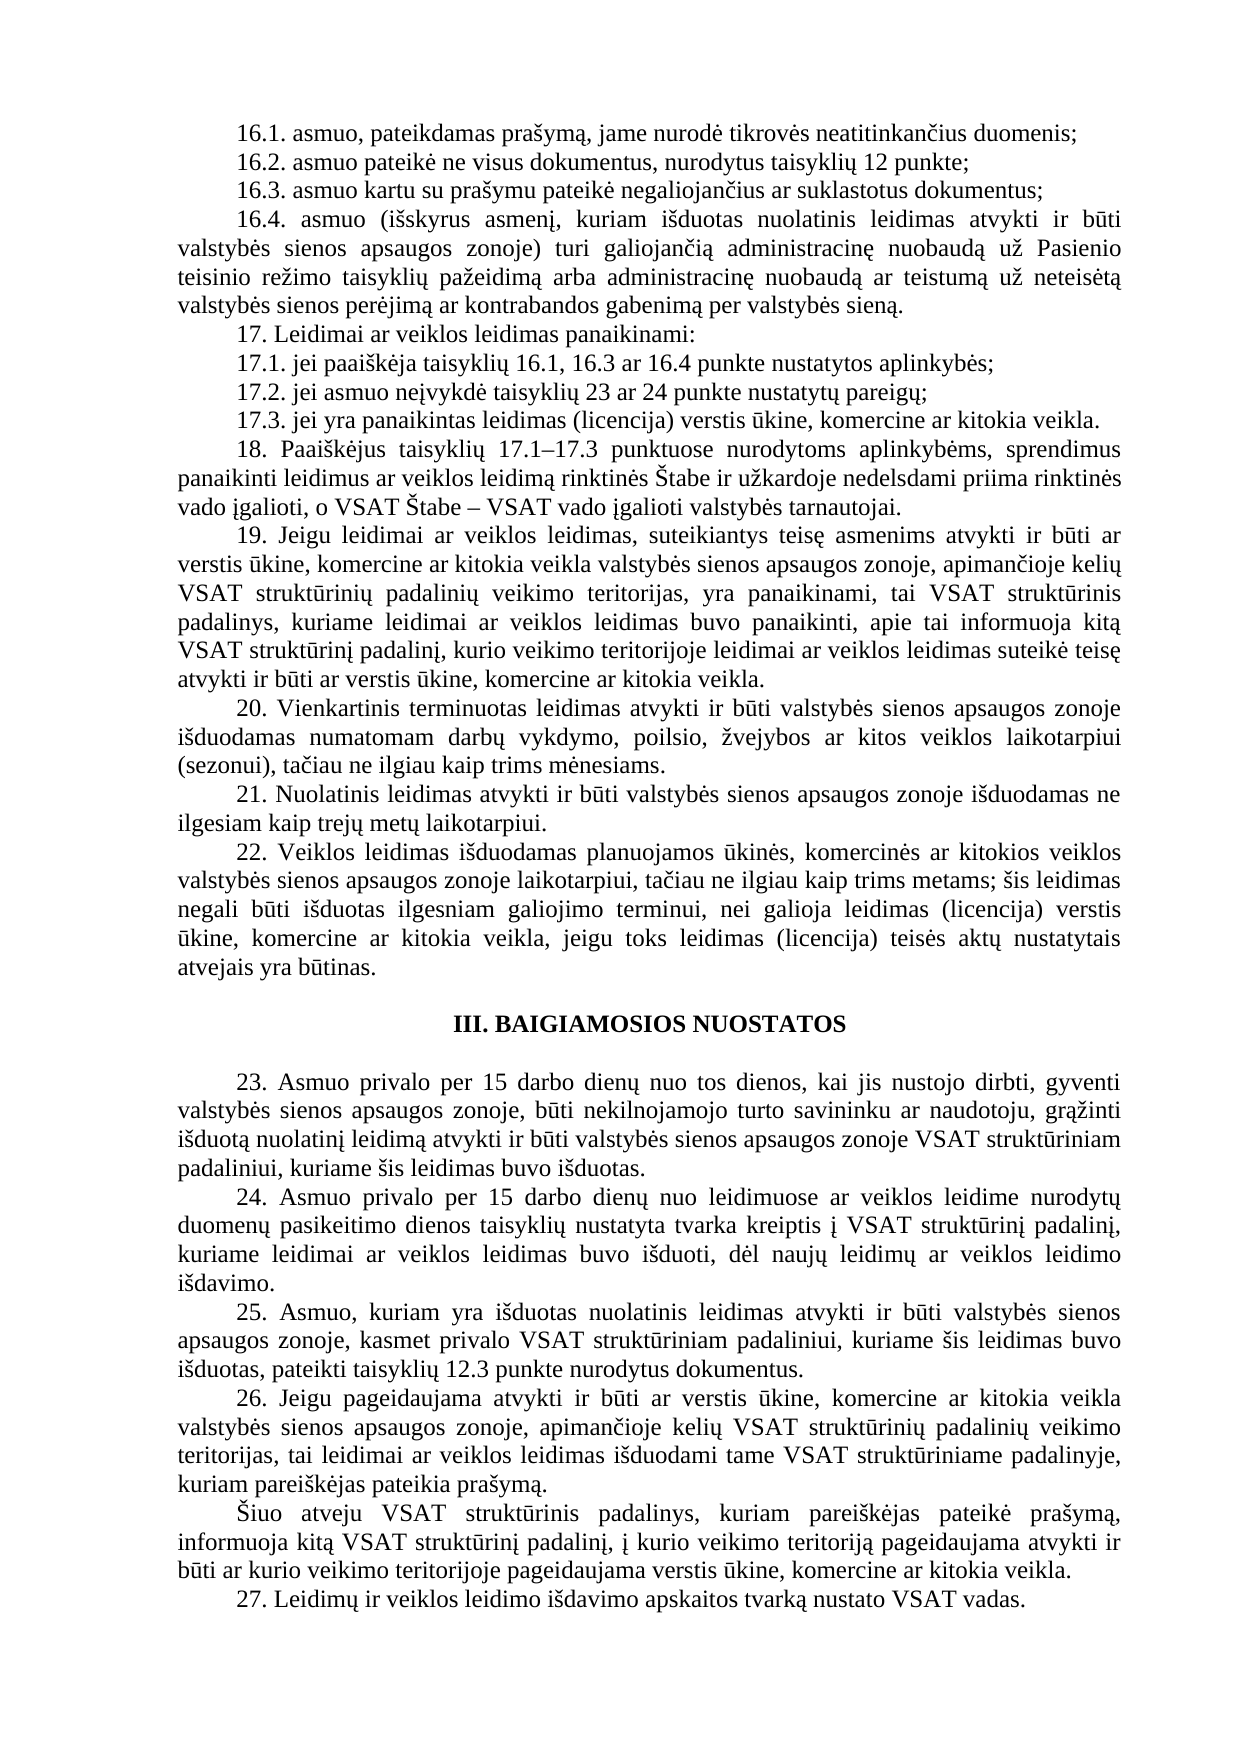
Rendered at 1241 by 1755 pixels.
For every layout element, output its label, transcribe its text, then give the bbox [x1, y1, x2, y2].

text 16.2. asmuo pateikė ne visus dokumentus, nurodytus taisyklių 12 punkte; [177, 147, 1122, 176]
text 20. Vienkartinis terminuotas leidimas atvykti ir būti valstybės sienos apsaugos zonoje išduodamas numatomam darbų vykdymo, poilsio, žvejybos ar kitos veiklos laikotarpiui (sezonui), tačiau ne ilgiau kaip trims mėnesiams. [177, 693, 1122, 779]
text 26. Jeigu pageidaujama atvykti ir būti ar verstis ūkine, komercine ar kitokia veikla valstybės sienos apsaugos zonoje, apimančioje kelių VSAT struktūrinių padalinių veikimo teritorijas, tai leidimai ar veiklos leidimas išduodami tame VSAT struktūriniame padalinyje, kuriam pareiškėjas pateikia prašymą. [177, 1383, 1122, 1498]
text 16.4. asmuo (išskyrus asmenį, kuriam išduotas nuolatinis leidimas atvykti ir būti valstybės sienos apsaugos zonoje) turi galiojančią administracinę nuobaudą už Pasienio teisinio režimo taisyklių pažeidimą arba administracinę nuobaudą ar teistumą už neteisėtą valstybės sienos perėjimą ar kontrabandos gabenimą per valstybės sieną. [177, 204, 1122, 319]
text 24. Asmuo privalo per 15 darbo dienų nuo leidimuose ar veiklos leidime nurodytų duomenų pasikeitimo dienos taisyklių nustatyta tvarka kreiptis į VSAT struktūrinį padalinį, kuriame leidimai ar veiklos leidimas buvo išduoti, dėl naujų leidimų ar veiklos leidimo išdavimo. [177, 1182, 1122, 1297]
text 18. Paaiškėjus taisyklių 17.1–17.3 punktuose nurodytoms aplinkybėms, sprendimus panaikinti leidimus ar veiklos leidimą rinktinės Štabe ir užkardoje nedelsdami priima rinktinės vado įgalioti, o VSAT Štabe – VSAT vado įgalioti valstybės tarnautojai. [177, 434, 1122, 521]
text 22. Veiklos leidimas išduodamas planuojamos ūkinės, komercinės ar kitokios veiklos valstybės sienos apsaugos zonoje laikotarpiui, tačiau ne ilgiau kaip trims metams; šis leidimas negali būti išduotas ilgesniam galiojimo terminui, nei galioja leidimas (licencija) verstis ūkine, komercine ar kitokia veikla, jeigu toks leidimas (licencija) teisės aktų nustatytais atvejais yra būtinas. [177, 837, 1122, 981]
text 16.3. asmuo kartu su prašymu pateikė negaliojančius ar suklastotus dokumentus; [177, 176, 1122, 204]
text 23. Asmuo privalo per 15 darbo dienų nuo tos dienos, kai jis nustojo dirbti, gyventi valstybės sienos apsaugos zonoje, būti nekilnojamojo turto savininku ar naudotoju, grąžinti išduotą nuolatinį leidimą atvykti ir būti valstybės sienos apsaugos zonoje VSAT struktūriniam padaliniui, kuriame šis leidimas buvo išduotas. [177, 1067, 1122, 1182]
text 19. Jeigu leidimai ar veiklos leidimas, suteikiantys teisę asmenims atvykti ir būti ar verstis ūkine, komercine ar kitokia veikla valstybės sienos apsaugos zonoje, apimančioje kelių VSAT struktūrinių padalinių veikimo teritorijas, yra panaikinami, tai VSAT struktūrinis padalinys, kuriame leidimai ar veiklos leidimas buvo panaikinti, apie tai informuoja kitą VSAT struktūrinį padalinį, kurio veikimo teritorijoje leidimai ar veiklos leidimas suteikė teisę atvykti ir būti ar verstis ūkine, komercine ar kitokia veikla. [177, 521, 1122, 693]
text 16.1. asmuo, pateikdamas prašymą, jame nurodė tikrovės neatitinkančius duomenis; [177, 118, 1122, 147]
text Šiuo atveju VSAT struktūrinis padalinys, kuriam pareiškėjas pateikė prašymą, informuoja kitą VSAT struktūrinį padalinį, į kurio veikimo teritoriją pageidaujama atvykti ir būti ar kurio veikimo teritorijoje pageidaujama verstis ūkine, komercine ar kitokia veikla. [177, 1498, 1122, 1584]
text 25. Asmuo, kuriam yra išduotas nuolatinis leidimas atvykti ir būti valstybės sienos apsaugos zonoje, kasmet privalo VSAT struktūriniam padaliniui, kuriame šis leidimas buvo išduotas, pateikti taisyklių 12.3 punkte nurodytus dokumentus. [177, 1297, 1122, 1383]
text 17.3. jei yra panaikintas leidimas (licencija) verstis ūkine, komercine ar kitokia veikla. [177, 406, 1122, 434]
text 17. Leidimai ar veiklos leidimas panaikinami: [177, 319, 1122, 348]
text 21. Nuolatinis leidimas atvykti ir būti valstybės sienos apsaugos zonoje išduodamas ne ilgesiam kaip trejų metų laikotarpiui. [177, 779, 1122, 837]
text III. BAIGIAMOSIOS NUOSTATOS [177, 1009, 1122, 1038]
text 17.2. jei asmuo neįvykdė taisyklių 23 ar 24 punkte nustatytų pareigų; [177, 377, 1122, 406]
text 27. Leidimų ir veiklos leidimo išdavimo apskaitos tvarką nustato VSAT vadas. [177, 1584, 1122, 1613]
text 17.1. jei paaiškėja taisyklių 16.1, 16.3 ar 16.4 punkte nustatytos aplinkybės; [177, 348, 1122, 377]
